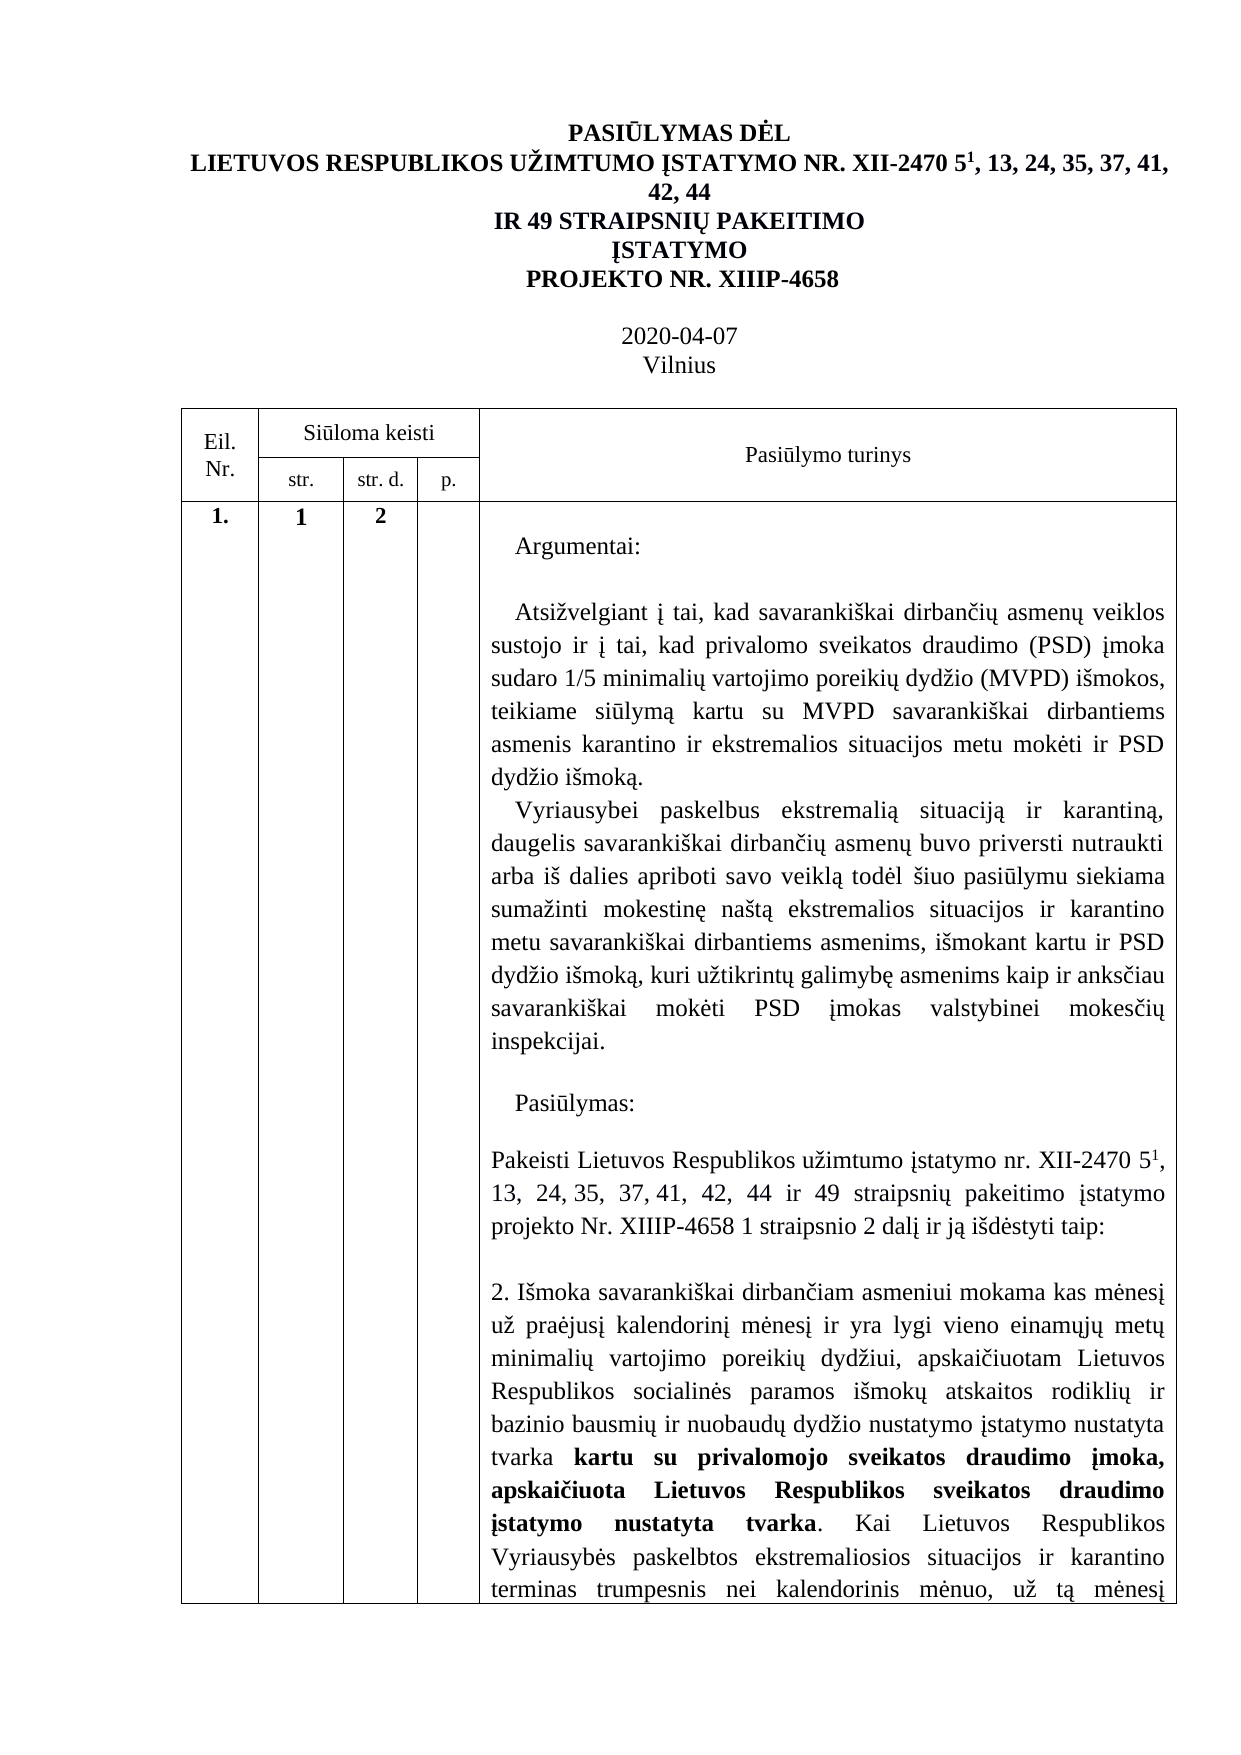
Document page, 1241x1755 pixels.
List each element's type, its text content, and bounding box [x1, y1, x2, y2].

text 2020-04-07 [177, 321, 1181, 350]
table_cell p. [418, 458, 479, 501]
table_cell 2 [344, 502, 417, 1603]
text PASIŪLYMAS DĖL [177, 118, 1181, 147]
table_header Pasiūlymo turinys [480, 409, 1176, 501]
table_cell 1 [259, 502, 343, 1603]
table_header Siūloma keisti [259, 409, 479, 457]
table_cell str. d. [344, 458, 417, 501]
text PROJEKTO nR. XIIIP-4658 [177, 264, 1181, 292]
table_cell str. [259, 458, 343, 501]
text LIETUVOS RESPUBLIKOS UŽIMTUMO ĮSTATYMO NR. XII-2470 51, 13, 24, 35, 37, 41, 42, 44 [177, 147, 1181, 206]
table_cell Argumentai: Atsižvelgiant į tai, kad savarankiškai dirbančių asmenų veiklos sustojo ir į tai, kad privalomo sveikatos draudimo (PSD) įmoka sudaro 1/5 minimalių vartojimo poreikių dydžio (MVPD) išmokos, teikiame siūlymą kartu su MVPD savarankiškai dirbantiems asmenis karantino ir ekstremalios situacijos metu mokėti ir PSD dydžio išmoką. Vyriausybei paskelbus ekstremalią situaciją ir karantiną, daugelis savarankiškai dirbančių asmenų buvo priversti nutraukti arba iš dalies apriboti savo veiklą todėl šiuo pasiūlymu siekiama sumažinti mokestinę naštą ekstremalios situacijos ir karantino metu savarankiškai dirbantiems asmenims, išmokant kartu ir PSD dydžio išmoką, kuri užtikrintų galimybę asmenims kaip ir anksčiau savarankiškai mokėti PSD įmokas valstybinei mokesčių inspekcijai. Pasiūlymas: Pakeisti Lietuvos Respublikos užimtumo įstatymo nr. XII-2470 51, 13, 24, 35, 37, 41, 42, 44 ir 49 straipsnių pakeitimo įstatymo projekto Nr. XIIIP-4658 1 straipsnio 2 dalį ir ją išdėstyti taip: 2. Išmoka savarankiškai dirbančiam asmeniui mokama kas mėnesį už praėjusį kalendorinį mėnesį ir yra lygi vieno einamųjų metų minimalių vartojimo poreikių dydžiui, apskaičiuotam Lietuvos Respublikos socialinės paramos išmokų atskaitos rodiklių ir bazinio bausmių ir nuobaudų dydžio nustatymo įstatymo nustatyta tvarka kartu su privalomojo sveikatos draudimo įmoka, apskaičiuota Lietuvos Respublikos sveikatos draudimo įstatymo nustatyta tvarka. Kai Lietuvos Respublikos Vyriausybės paskelbtos ekstremaliosios situacijos ir karantino terminas trumpesnis nei kalendorinis mėnuo, už tą mėnesį [480, 502, 1176, 1603]
text Vilnius [177, 350, 1181, 379]
text IR 49 STRAIPSNIŲ PAKEITIMO [177, 206, 1181, 235]
text ĮSTATYMO [177, 235, 1181, 264]
table_cell 1. [182, 502, 258, 1603]
table_header Eil. Nr. [182, 409, 258, 501]
table_cell [418, 502, 479, 1603]
